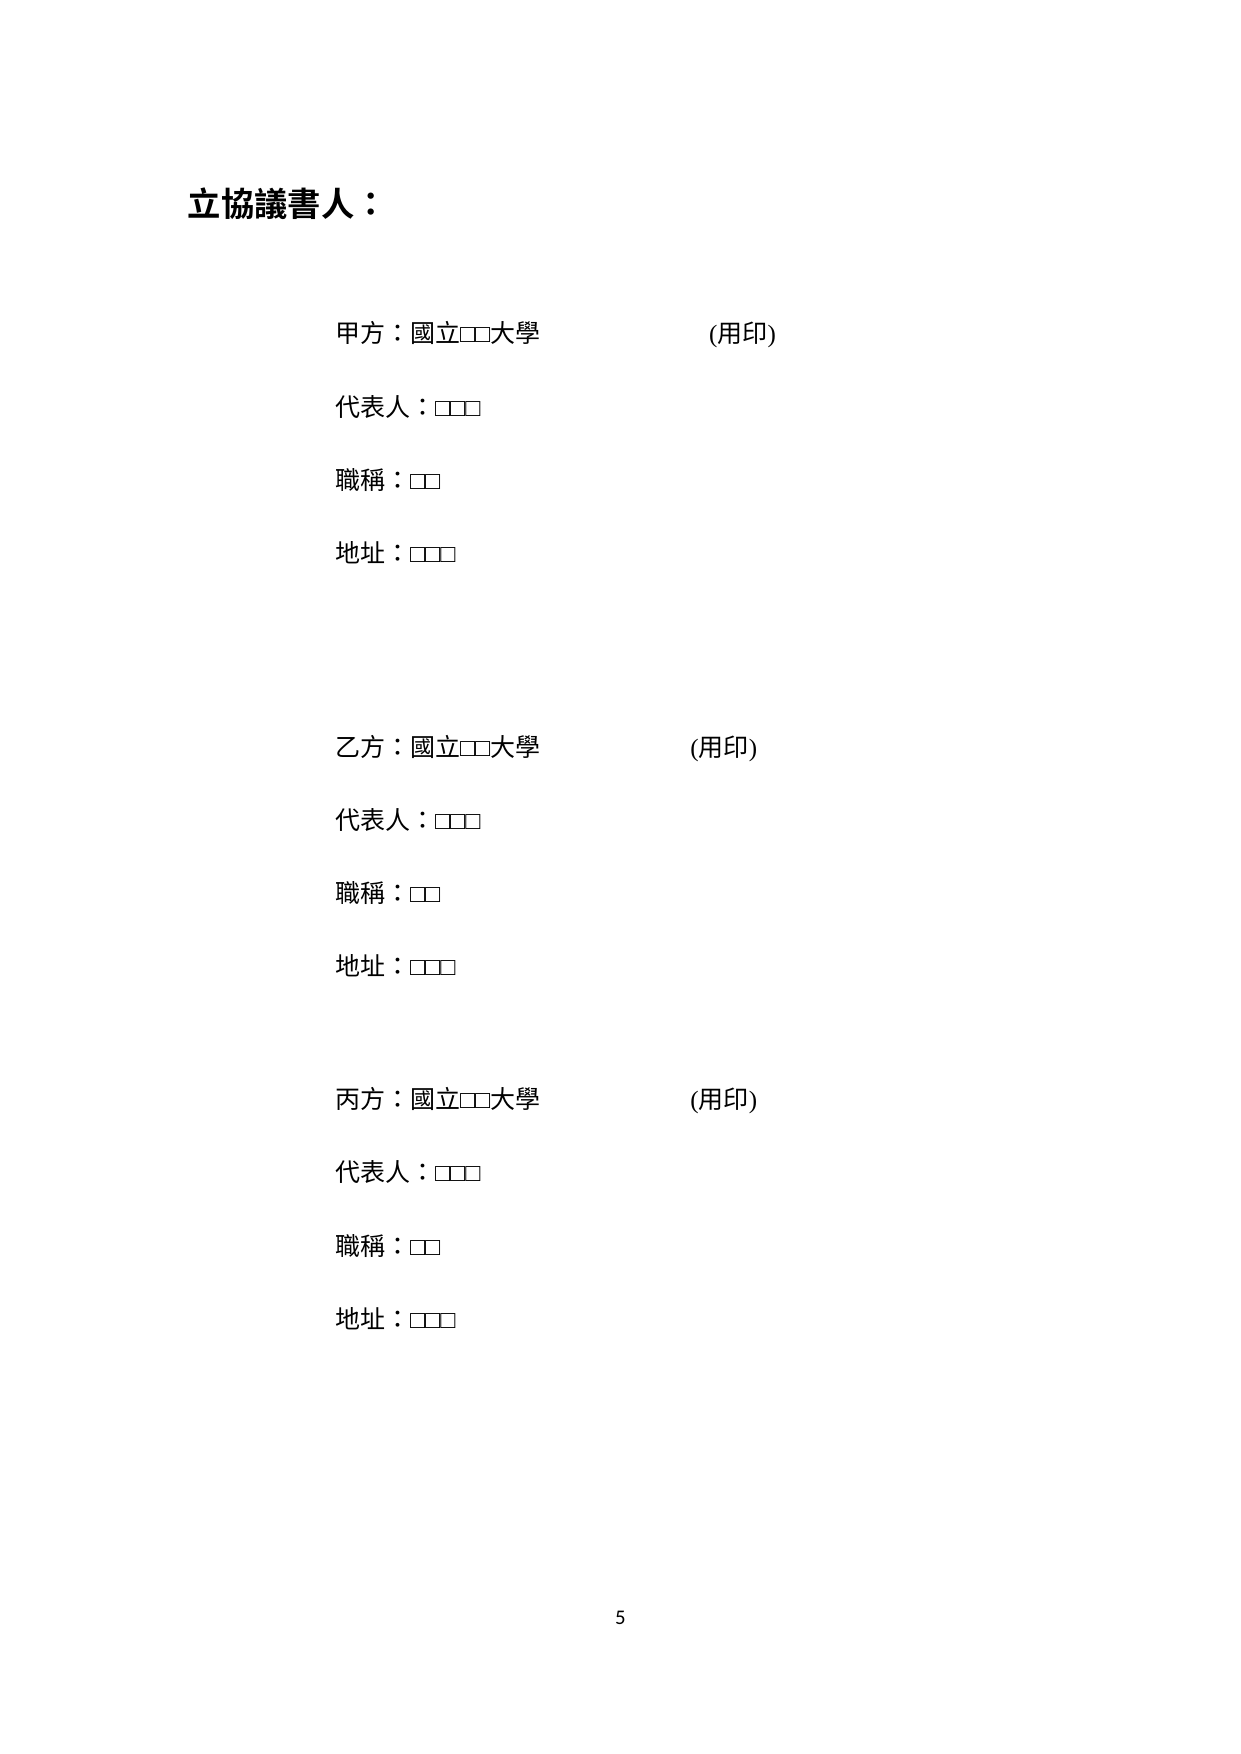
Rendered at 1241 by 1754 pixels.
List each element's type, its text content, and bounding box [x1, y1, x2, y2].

text 地址：□□□ [335, 1299, 1053, 1335]
text 甲方：國立□□大學 (用印) [335, 314, 1053, 350]
text 職稱：□□ [335, 1226, 1053, 1262]
text 代表人：□□□ [335, 387, 1053, 423]
text 丙方：國立□□大學 (用印) [335, 1080, 1053, 1116]
text 代表人：□□□ [335, 1153, 1053, 1189]
text 乙方：國立□□大學 (用印) [335, 727, 1053, 763]
text 職稱：□□ [335, 460, 1053, 496]
text 地址：□□□ [335, 533, 1053, 569]
text 代表人：□□□ [335, 800, 1053, 836]
text 地址：□□□ [335, 946, 1053, 983]
text 職稱：□□ [335, 873, 1053, 909]
text 立協議書人： [187, 164, 1053, 239]
